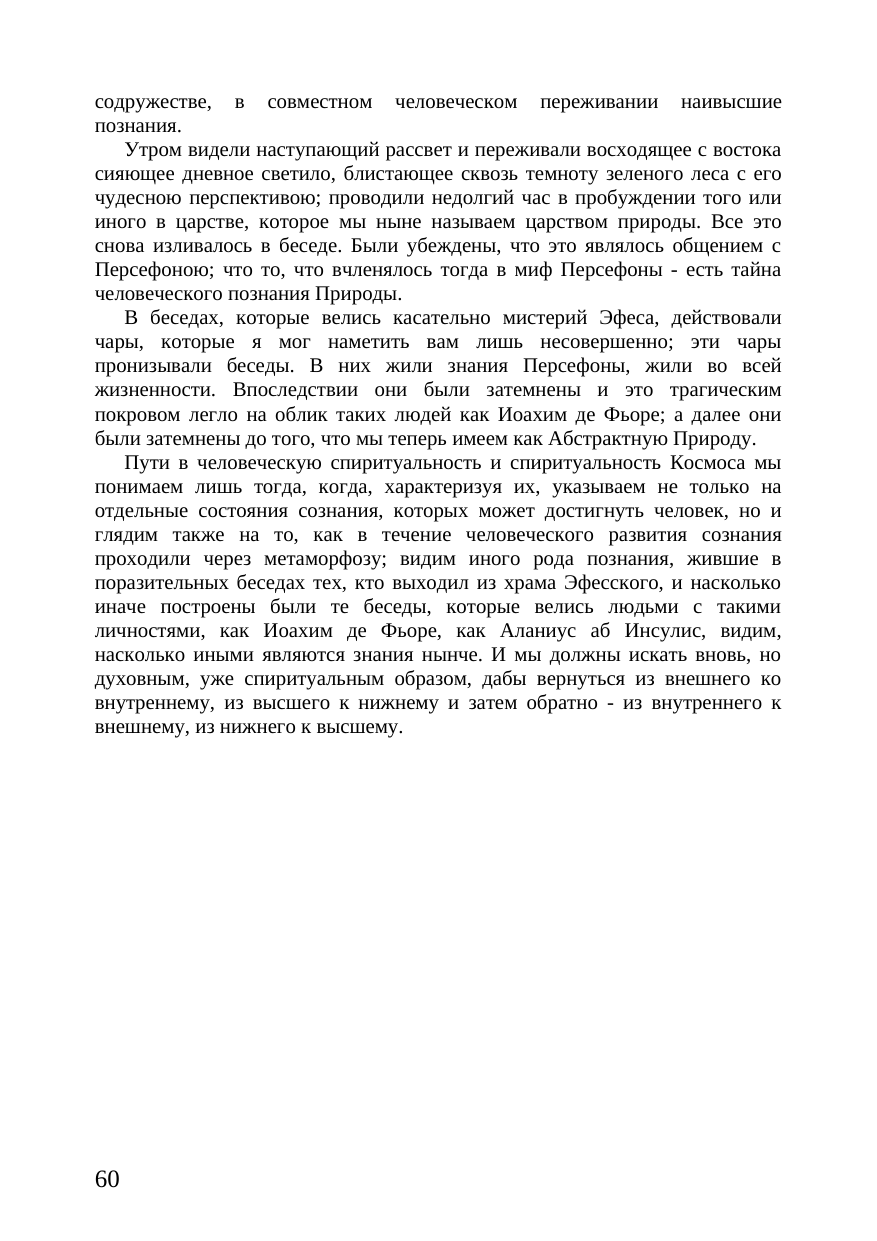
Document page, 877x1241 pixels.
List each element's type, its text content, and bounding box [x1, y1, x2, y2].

text В беседах, которые велись касательно мистерий Эфеса, действовали чары, которые я мог наметить вам лишь несовершенно; эти чары пронизывали беседы. В них жили знания Персефоны, жили во всей жизненности. Впоследствии они были затемнены и это трагическим покровом легло на облик таких людей как Иоахим де Фьоре; а далее они были затемнены до того, что мы теперь имеем как Абстрактную Природу. [94, 305, 782, 449]
text содружестве, в совместном человеческом переживании наивысшие познания. [94, 89, 782, 137]
text Пути в человеческую спиритуальность и спиритуальность Космоса мы понимаем лишь тогда, когда, характеризуя их, указываем не только на отдельные состояния сознания, которых может достигнуть человек, но и глядим также на то, как в течение человеческого развития сознания проходили через метаморфозу; видим иного рода познания, жившие в поразительных беседах тех, кто выходил из храма Эфесского, и насколько иначе построены были те беседы, которые велись людьми с такими личностями, как Иоахим де Фьоре, как Аланиус аб Инсулис, видим, насколько иными являются знания нынче. И мы должны искать вновь, но духовным, уже спиритуальным образом, дабы вернуться из внешнего ко внутреннему, из высшего к нижнему и затем обратно - из внутреннего к внешнему, из нижнего к высшему. [94, 449, 782, 738]
text Утром видели наступающий рассвет и переживали восходящее с востока сияющее дневное светило, блистающее сквозь темноту зеленого леса с его чудесною перспективою; проводили недолгий час в пробуждении того или иного в царстве, которое мы ныне называем царством природы. Все это снова изливалось в беседе. Были убеждены, что это являлось общением с Персефоною; что то, что вчленялось тогда в миф Персефоны - есть тайна человеческого познания Природы. [94, 137, 782, 305]
